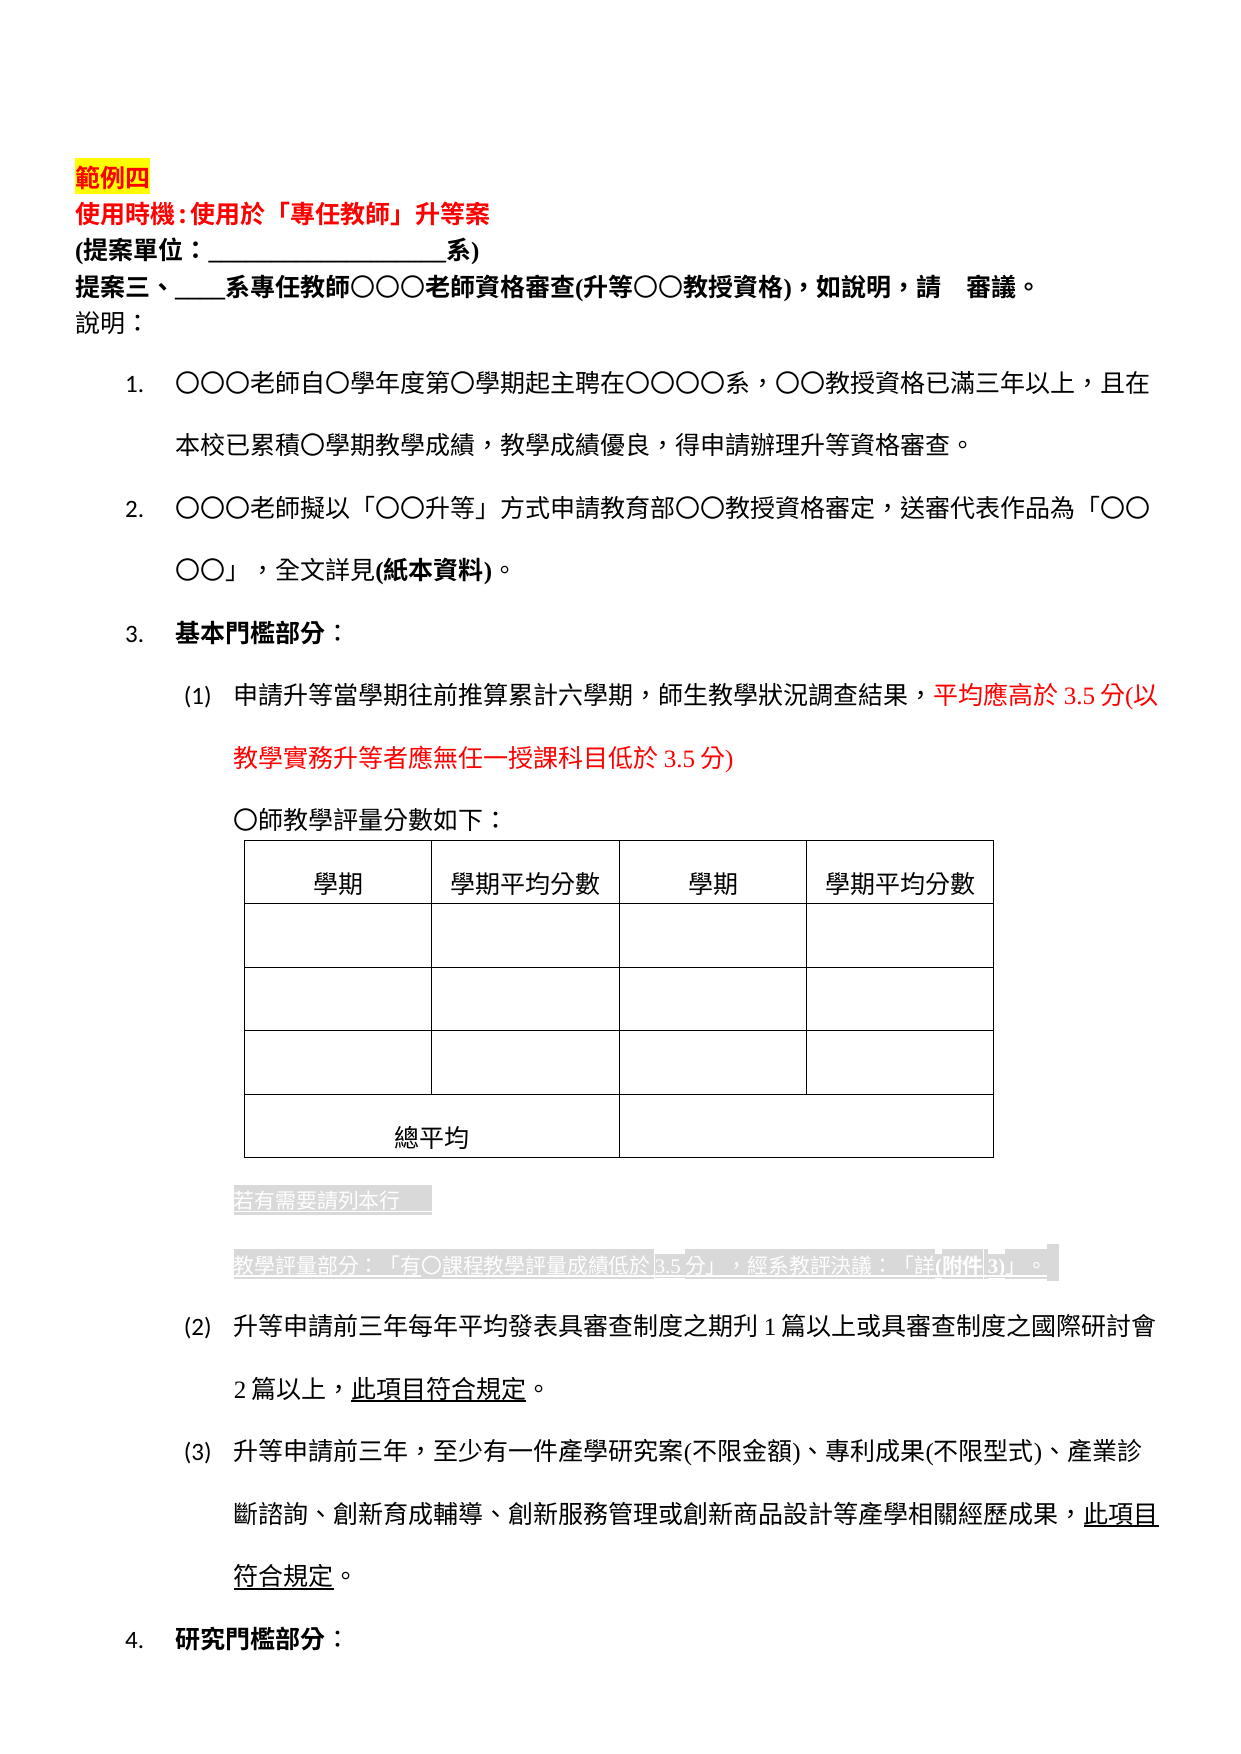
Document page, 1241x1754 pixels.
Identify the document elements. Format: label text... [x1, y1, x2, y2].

table_header 學期 [620, 841, 806, 903]
table_cell [620, 968, 806, 1030]
list 〇〇〇老師擬以「〇〇升等」方式申請教育部〇〇教授資格審定，送審代表作品為「〇〇〇〇」，全文詳見(紙本資料)。 [125, 464, 1165, 589]
table_cell [807, 1031, 993, 1094]
table_header 學期 [245, 841, 431, 903]
text (提案單位：___________________系) [75, 231, 1165, 267]
list 研究門檻部分： [125, 1596, 1165, 1658]
text 範例四 [75, 158, 1165, 194]
list 基本門檻部分： [125, 589, 1165, 652]
table_cell [620, 904, 806, 967]
table_cell [620, 1031, 806, 1094]
text 使用時機:使用於「專任教師」升等案 [75, 194, 1165, 231]
list 〇〇〇老師自〇學年度第〇學期起主聘在〇〇〇〇系，〇〇教授資格已滿三年以上，且在本校已累積〇學期教學成績，教學成績優良，得申請辦理升等資格審查。 [125, 339, 1165, 464]
table_header 學期平均分數 [432, 841, 619, 903]
table_cell [432, 904, 619, 967]
list 升等申請前三年，至少有一件產學研究案(不限金額)、專利成果(不限型式)、產業診斷諮詢、創新育成輔導、創新服務管理或創新商品設計等產學相關經歷成果，此項目符合規定。 [184, 1408, 1165, 1596]
text 教學評量部分：「有〇課程教學評量成績低於3.5分」，經系教評決議：「詳(附件3)」。 [234, 1221, 1165, 1283]
text 說明： [75, 303, 1165, 339]
table_cell [432, 1031, 619, 1094]
table_cell [245, 1031, 431, 1094]
text 提案三、____系專任教師〇〇〇老師資格審查(升等〇〇教授資格)，如說明，請 審議。 [75, 267, 1165, 303]
list 升等申請前三年每年平均發表具審查制度之期刋1篇以上或具審查制度之國際研討會2篇以上，此項目符合規定。 [184, 1283, 1165, 1408]
table_cell [807, 904, 993, 967]
text 若有需要請列本行 [234, 1158, 1165, 1221]
list 申請升等當學期往前推算累計六學期，師生教學狀況調查結果，平均應高於3.5分(以教學實務升等者應無任一授課科目低於3.5分) [184, 652, 1165, 777]
table_cell 總平均 [245, 1095, 619, 1157]
text 〇師教學評量分數如下： [234, 777, 1165, 839]
table_header 學期平均分數 [807, 841, 993, 903]
table_cell [432, 968, 619, 1030]
table_cell [245, 904, 431, 967]
table_cell [245, 968, 431, 1030]
table_cell [807, 968, 993, 1030]
table_cell [620, 1095, 993, 1157]
